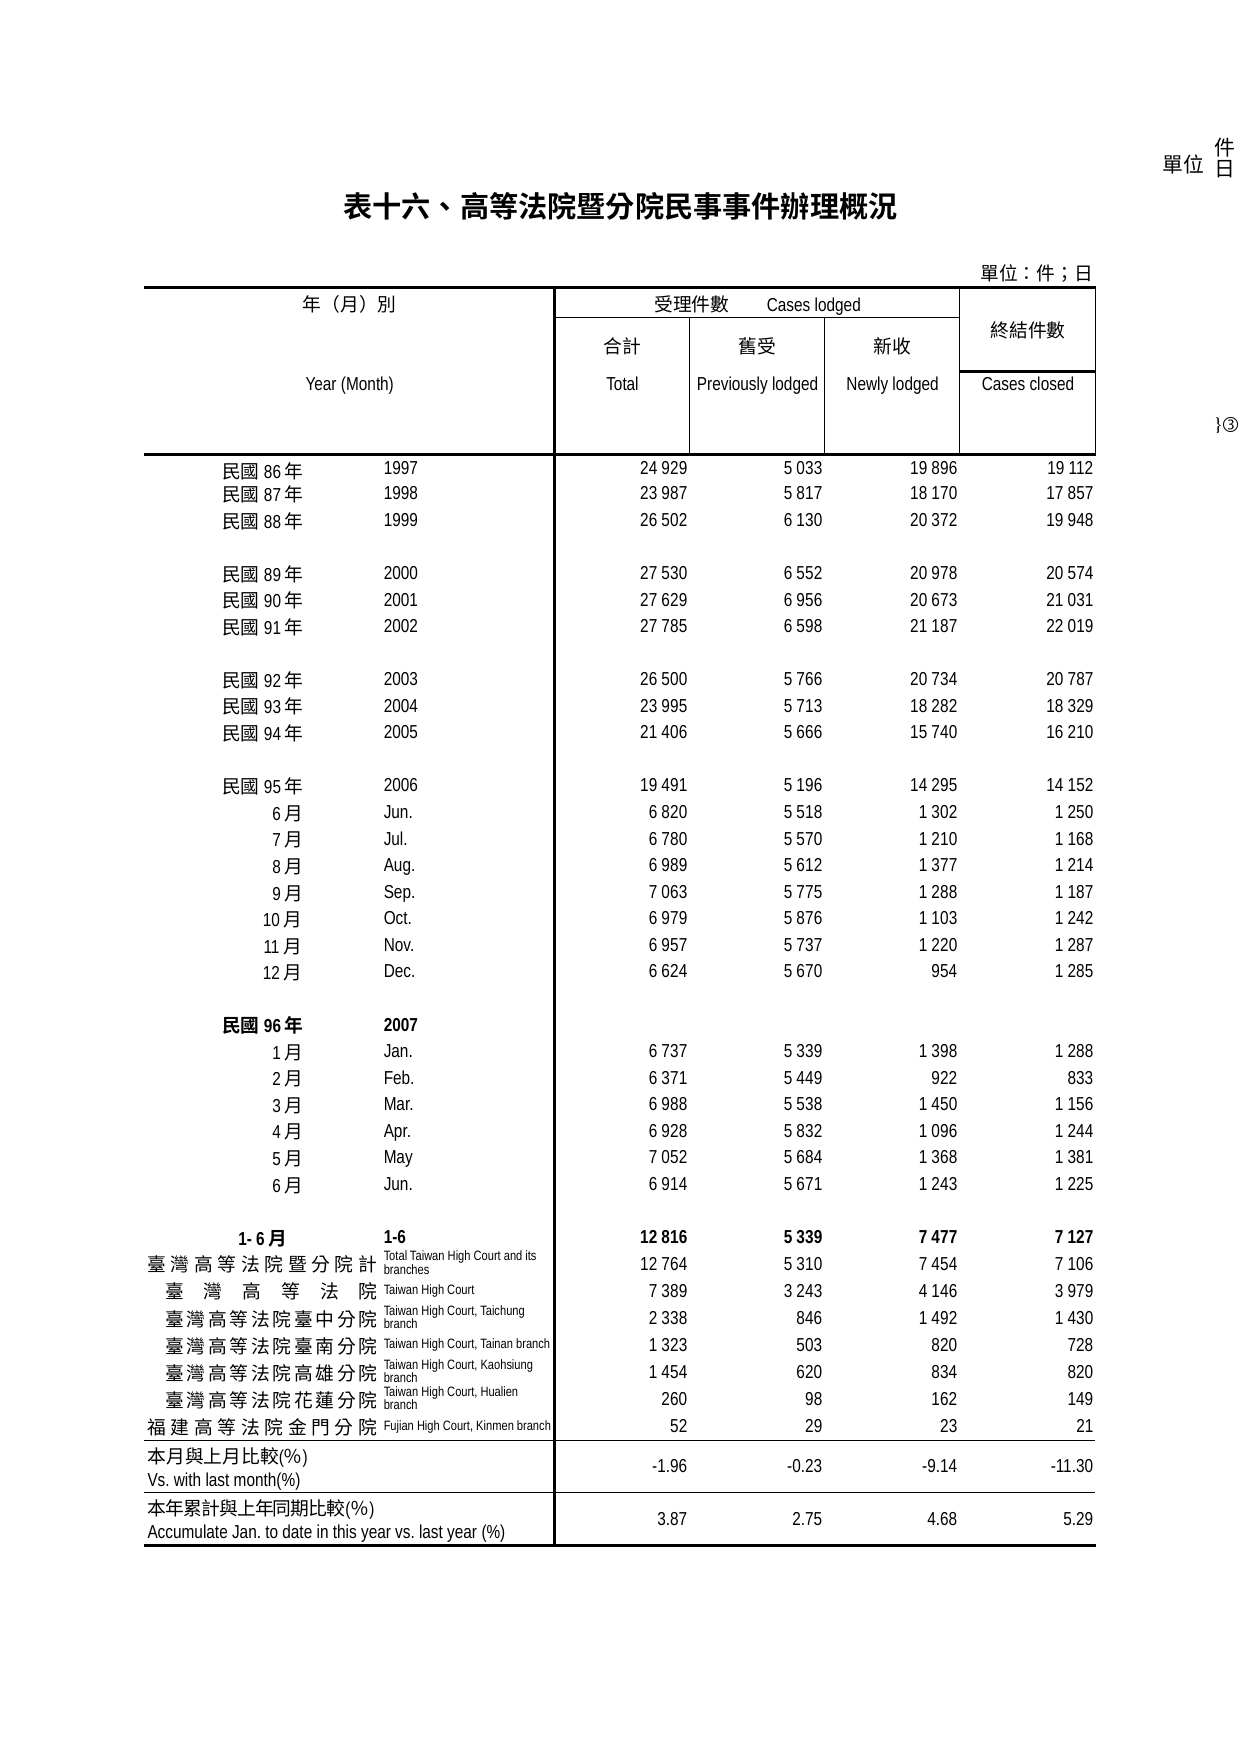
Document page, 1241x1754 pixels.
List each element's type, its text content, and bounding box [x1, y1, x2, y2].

table_cell Year (Month) [144, 370, 553, 453]
table_cell 1 210 [825, 825, 960, 852]
table_cell [960, 745, 1096, 772]
table_cell 52 [556, 1413, 690, 1439]
table_cell 20 673 [825, 586, 960, 612]
table_cell 820 [960, 1358, 1096, 1385]
table_cell 23 [825, 1413, 960, 1439]
table_cell 728 [960, 1331, 1096, 1358]
table_cell [960, 1197, 1096, 1223]
table_cell 舊受 [690, 318, 824, 370]
table_cell [144, 984, 381, 1011]
table_cell 民國 93年 [144, 692, 381, 719]
table_cell Jul. [381, 825, 553, 852]
table_cell 5月 [144, 1144, 381, 1170]
table_cell 臺灣高等法院高雄分院 [144, 1358, 381, 1385]
table_cell 2月 [144, 1064, 381, 1091]
table_cell 6 130 [690, 506, 825, 533]
table_cell 19 491 [556, 772, 690, 798]
table_cell 27 629 [556, 586, 690, 612]
table_cell 5 775 [690, 878, 825, 905]
table_cell Oct. [381, 905, 553, 931]
table_cell 4月 [144, 1117, 381, 1144]
table_cell [960, 984, 1096, 1011]
table_cell 21 031 [960, 586, 1096, 612]
table_cell 臺灣高等法院臺南分院 [144, 1331, 381, 1358]
table_cell 1 377 [825, 852, 960, 878]
table_cell 12 764 [556, 1250, 690, 1277]
table_cell 29 [690, 1413, 825, 1439]
table_cell Taiwan High Court, Kaohsiung branch [381, 1358, 553, 1385]
table_cell 27 785 [556, 613, 690, 639]
table_cell 1997 [381, 456, 553, 480]
table_cell 5 684 [690, 1144, 825, 1170]
table_cell [825, 1011, 960, 1037]
table_cell 27 530 [556, 559, 690, 586]
table_cell 15 740 [825, 719, 960, 745]
table_cell 7 127 [960, 1224, 1096, 1250]
table_cell 833 [960, 1064, 1096, 1091]
table_cell 18 282 [825, 692, 960, 719]
table_cell 18 329 [960, 692, 1096, 719]
table_cell 1月 [144, 1038, 381, 1064]
table_cell Taiwan High Court, Hualien branch [381, 1385, 553, 1412]
table_cell 3 979 [960, 1277, 1096, 1304]
table_cell 1 187 [960, 878, 1096, 905]
table_cell 1 323 [556, 1331, 690, 1358]
table_cell [960, 533, 1096, 559]
table_cell 6月 [144, 1170, 381, 1197]
table_header 受理件數 Cases lodged [556, 289, 959, 317]
table_cell 5 538 [690, 1091, 825, 1117]
text 件日 [1212, 137, 1240, 180]
table_cell 6 371 [556, 1064, 690, 1091]
table_cell 503 [690, 1331, 825, 1358]
table_cell [690, 1197, 825, 1223]
table_cell 6 552 [690, 559, 825, 586]
table_cell 5 570 [690, 825, 825, 852]
table_cell 民國 94年 [144, 719, 381, 745]
text 表十六、高等法院暨分院民事事件辦理概況 [148, 183, 1092, 225]
table_cell 民國 90年 [144, 586, 381, 612]
table_cell Jun. [381, 1170, 553, 1197]
table_cell 26 502 [556, 506, 690, 533]
table_cell [556, 745, 690, 772]
table_cell 5 876 [690, 905, 825, 931]
table_cell 12 816 [556, 1224, 690, 1250]
table_cell 1-6 [381, 1224, 553, 1250]
table_cell 10月 [144, 905, 381, 931]
table_cell Fujian High Court, Kinmen branch [381, 1413, 553, 1439]
table_cell 2.75 [690, 1493, 825, 1544]
table_cell 7 063 [556, 878, 690, 905]
table_cell 臺灣高等法院暨分院計 [144, 1250, 381, 1277]
table_cell 1 288 [960, 1038, 1096, 1064]
table_cell 820 [825, 1331, 960, 1358]
table_cell [144, 639, 381, 666]
table_cell 7 106 [960, 1250, 1096, 1277]
table_cell Total [556, 370, 689, 453]
table_cell [690, 1011, 825, 1037]
table_cell [825, 639, 960, 666]
table_cell Feb. [381, 1064, 553, 1091]
table_cell Aug. [381, 852, 553, 878]
table_cell 14 152 [960, 772, 1096, 798]
table_cell [825, 984, 960, 1011]
table_cell 5 766 [690, 666, 825, 692]
table_cell 5 339 [690, 1038, 825, 1064]
table_cell 臺灣高等法院臺中分院 [144, 1304, 381, 1331]
table_cell Newly lodged [825, 370, 959, 453]
table_header 終結件數 [960, 289, 1095, 370]
table_cell 21 [960, 1413, 1096, 1439]
table_cell 5 310 [690, 1250, 825, 1277]
table_cell 954 [825, 958, 960, 984]
table_cell [144, 1197, 381, 1223]
table_cell 民國 89年 [144, 559, 381, 586]
table_cell 1 285 [960, 958, 1096, 984]
table_cell 6 988 [556, 1091, 690, 1117]
table_cell 民國 87年 [144, 480, 381, 506]
table_cell 1 381 [960, 1144, 1096, 1170]
table_cell 1 368 [825, 1144, 960, 1170]
table_cell 5 670 [690, 958, 825, 984]
table_cell [381, 639, 553, 666]
table_cell 6 989 [556, 852, 690, 878]
table_cell 2006 [381, 772, 553, 798]
table_cell 846 [690, 1304, 825, 1331]
table_cell Apr. [381, 1117, 553, 1144]
table_cell [690, 745, 825, 772]
table_cell [556, 1197, 690, 1223]
table_cell 1 288 [825, 878, 960, 905]
table_cell 民國 95年 [144, 772, 381, 798]
table_cell 1 242 [960, 905, 1096, 931]
table_cell 1 243 [825, 1170, 960, 1197]
table_cell 6 956 [690, 586, 825, 612]
table_cell 1 168 [960, 825, 1096, 852]
table_cell 11月 [144, 931, 381, 958]
table_cell 5 713 [690, 692, 825, 719]
table_cell 1 287 [960, 931, 1096, 958]
table_cell 4 146 [825, 1277, 960, 1304]
table_cell 1 103 [825, 905, 960, 931]
table_cell Mar. [381, 1091, 553, 1117]
table_cell 2005 [381, 719, 553, 745]
table_cell [381, 533, 553, 559]
table_cell 5 339 [690, 1224, 825, 1250]
table_cell 1 156 [960, 1091, 1096, 1117]
table_cell 民國 91年 [144, 613, 381, 639]
table_cell 620 [690, 1358, 825, 1385]
table_cell Sep. [381, 878, 553, 905]
table_cell 260 [556, 1385, 690, 1412]
table_cell 6 914 [556, 1170, 690, 1197]
table_cell 1 214 [960, 852, 1096, 878]
table_cell 5 518 [690, 799, 825, 825]
table_cell Taiwan High Court, Tainan branch [381, 1331, 553, 1358]
table_cell [825, 745, 960, 772]
table_cell 1 450 [825, 1091, 960, 1117]
table_cell 19 896 [825, 456, 960, 480]
table_cell [556, 984, 690, 1011]
table_cell [690, 533, 825, 559]
table_cell 民國 86年 [144, 456, 381, 480]
table_cell 2 338 [556, 1304, 690, 1331]
table_cell Dec. [381, 958, 553, 984]
table_cell 5 612 [690, 852, 825, 878]
table_cell -1.96 [556, 1441, 690, 1492]
table_cell 7 389 [556, 1277, 690, 1304]
table_cell 6 928 [556, 1117, 690, 1144]
table_cell 7 454 [825, 1250, 960, 1277]
table_cell 新收 [825, 318, 959, 370]
table_cell Cases closed [960, 373, 1095, 453]
table_cell 19 948 [960, 506, 1096, 533]
table_cell 20 787 [960, 666, 1096, 692]
table_cell Taiwan High Court, Taichung branch [381, 1304, 553, 1331]
table_cell 21 187 [825, 613, 960, 639]
table_cell 23 995 [556, 692, 690, 719]
table_cell 21 406 [556, 719, 690, 745]
table_cell 24 929 [556, 456, 690, 480]
table_cell 26 500 [556, 666, 690, 692]
table_cell Previously lodged [690, 370, 824, 453]
table_cell 20 978 [825, 559, 960, 586]
table_cell 2000 [381, 559, 553, 586]
table_cell 14 295 [825, 772, 960, 798]
table_cell [690, 984, 825, 1011]
table_cell 5 817 [690, 480, 825, 506]
table_cell 1998 [381, 480, 553, 506]
table_cell -9.14 [825, 1441, 960, 1492]
table_cell 6 737 [556, 1038, 690, 1064]
table_cell 1 225 [960, 1170, 1096, 1197]
table_cell 1 454 [556, 1358, 690, 1385]
table_cell 6 957 [556, 931, 690, 958]
text 單位：件；日 [148, 259, 1092, 286]
table_cell 9月 [144, 878, 381, 905]
table_cell [690, 639, 825, 666]
table_cell 2004 [381, 692, 553, 719]
table_cell 834 [825, 1358, 960, 1385]
table_cell 23 987 [556, 480, 690, 506]
table_cell 4.68 [825, 1493, 960, 1544]
table_cell Jun. [381, 799, 553, 825]
table_cell 1 398 [825, 1038, 960, 1064]
table_cell 2007 [381, 1011, 553, 1037]
table_cell 12月 [144, 958, 381, 984]
table_header 年（月）別 [1215, 410, 1240, 433]
table_cell 6 780 [556, 825, 690, 852]
table_cell 1 220 [825, 931, 960, 958]
table_cell 合計 [556, 318, 689, 370]
table_cell 20 734 [825, 666, 960, 692]
table_cell 5 737 [690, 931, 825, 958]
table_cell 3.87 [556, 1493, 690, 1544]
table_cell 5 196 [690, 772, 825, 798]
table_cell 6月 [144, 799, 381, 825]
table_cell [556, 639, 690, 666]
text [1162, 173, 1240, 181]
table_cell 1999 [381, 506, 553, 533]
table_cell 1 096 [825, 1117, 960, 1144]
table_cell 6 820 [556, 799, 690, 825]
table_cell [825, 1197, 960, 1223]
table_cell 臺灣高等法院花蓮分院 [144, 1385, 381, 1412]
table_cell -11.30 [960, 1440, 1096, 1492]
table_cell [556, 1011, 690, 1037]
table_cell [381, 984, 553, 1011]
table_cell 922 [825, 1064, 960, 1091]
table_cell May [381, 1144, 553, 1170]
table_cell [144, 745, 381, 772]
table_cell 民國 96年 [144, 1011, 381, 1037]
table_cell 98 [690, 1385, 825, 1412]
text 單位： [1162, 148, 1212, 173]
table_cell 1- 6月 [144, 1224, 381, 1250]
table_cell 臺灣高等法院 [144, 1277, 381, 1304]
table_cell [825, 533, 960, 559]
table_cell 8月 [144, 852, 381, 878]
table_cell 7 052 [556, 1144, 690, 1170]
table_cell [144, 533, 381, 559]
table_cell 2002 [381, 613, 553, 639]
table_cell 22 019 [960, 613, 1096, 639]
table_cell 5 832 [690, 1117, 825, 1144]
table_cell 149 [960, 1385, 1096, 1412]
table_cell Taiwan High Court [381, 1277, 553, 1304]
table_cell 5 033 [690, 456, 825, 480]
table_cell 7 477 [825, 1224, 960, 1250]
table_cell [960, 639, 1096, 666]
table_cell [960, 1011, 1096, 1037]
table_cell 1 250 [960, 799, 1096, 825]
table_cell 3月 [144, 1091, 381, 1117]
table_cell 1 244 [960, 1117, 1096, 1144]
table_cell 本年累計與上年同期比較(％) Accumulate Jan. to date in this year vs. last year (%) [144, 1493, 553, 1544]
table_cell [381, 1197, 553, 1223]
table_cell 2001 [381, 586, 553, 612]
table_cell 5 671 [690, 1170, 825, 1197]
table_cell -0.23 [690, 1441, 825, 1492]
table_cell 162 [825, 1385, 960, 1412]
table_cell 1 430 [960, 1304, 1096, 1331]
table_cell 2003 [381, 666, 553, 692]
table_cell 17 857 [960, 480, 1096, 506]
table_cell Total Taiwan High Court and its branches [381, 1250, 553, 1277]
table_cell Jan. [381, 1038, 553, 1064]
table_cell 6 979 [556, 905, 690, 931]
table_cell 16 210 [960, 719, 1096, 745]
table_cell 5.29 [960, 1492, 1096, 1544]
table_cell 7月 [144, 825, 381, 852]
table_header 年（月）別 [144, 289, 553, 370]
table_cell 1 492 [825, 1304, 960, 1331]
table_cell 民國 92年 [144, 666, 381, 692]
table_cell 1 302 [825, 799, 960, 825]
table_cell 6 598 [690, 613, 825, 639]
table_cell 18 170 [825, 480, 960, 506]
table_cell 福建高等法院金門分院 [144, 1413, 381, 1439]
table_cell 20 574 [960, 559, 1096, 586]
table_cell 3 243 [690, 1277, 825, 1304]
table_cell 19 112 [960, 456, 1096, 480]
table_cell 20 372 [825, 506, 960, 533]
table_cell Nov. [381, 931, 553, 958]
table_cell [556, 533, 690, 559]
table_cell [381, 745, 553, 772]
table_cell 5 449 [690, 1064, 825, 1091]
table_cell 本月與上月比較(％) Vs. with last month(%) [144, 1441, 553, 1492]
table_cell 民國 88年 [144, 506, 381, 533]
table_cell 6 624 [556, 958, 690, 984]
table_cell 5 666 [690, 719, 825, 745]
